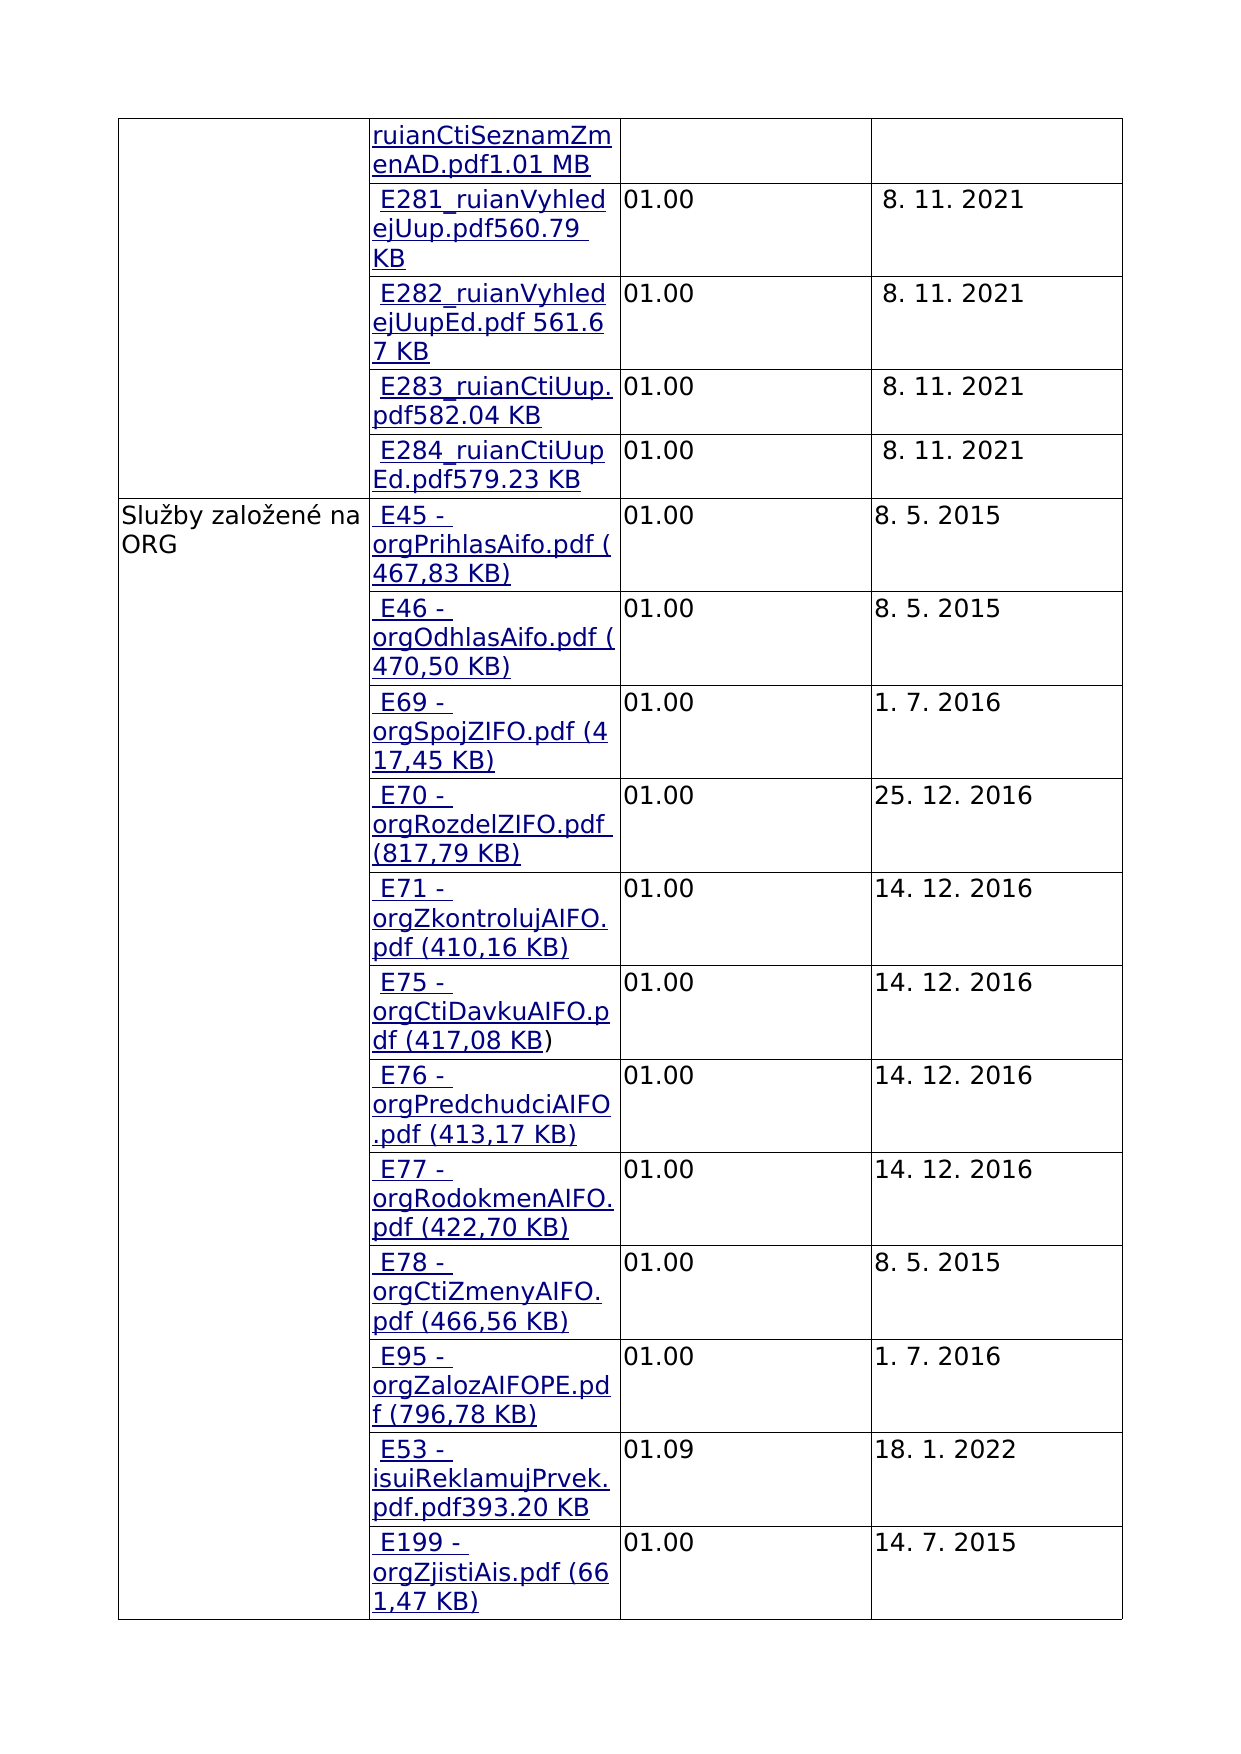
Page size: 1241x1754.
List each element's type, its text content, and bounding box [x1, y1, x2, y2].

table_cell E69 - orgSpojZIFO.pdf (417,45 KB) [370, 686, 620, 778]
table_cell 8. 11. 2021 [872, 277, 1122, 369]
table_cell 01.00 [621, 499, 871, 591]
table_cell E70 - orgRozdelZIFO.pdf (817,79 KB) [370, 779, 620, 872]
table_cell ruianCtiSeznamZmenAD.pdf1.01 MB [370, 119, 620, 182]
table_cell E77 - orgRodokmenAIFO.pdf (422,70 KB) [370, 1153, 620, 1245]
table_cell E284_ruianCtiUupEd.pdf579.23 KB [370, 435, 620, 498]
table_cell E199 - orgZjistiAis.pdf (661,47 KB) [370, 1527, 620, 1619]
table_cell 01.00 [621, 435, 871, 498]
table_cell 01.00 [621, 1246, 871, 1339]
table_cell 25. 12. 2016 [872, 779, 1122, 872]
table_cell 01.00 [621, 277, 871, 369]
table_cell 01.00 [621, 1153, 871, 1245]
table_cell 8. 5. 2015 [872, 592, 1122, 685]
table_cell 14. 12. 2016 [872, 1060, 1122, 1152]
table_cell E76 - orgPredchudciAIFO.pdf (413,17 KB) [370, 1060, 620, 1152]
table_cell Služby založené na ORG [119, 499, 369, 1619]
table_cell [621, 119, 871, 182]
table_cell 18. 1. 2022 [872, 1433, 1122, 1526]
table_cell 8. 5. 2015 [872, 499, 1122, 591]
table_cell E281_ruianVyhledejUup.pdf560.79 KB [370, 184, 620, 276]
table_cell E46 - orgOdhlasAifo.pdf (470,50 KB) [370, 592, 620, 685]
table_cell 14. 7. 2015 [872, 1527, 1122, 1619]
table_cell E71 - orgZkontrolujAIFO.pdf (410,16 KB) [370, 873, 620, 965]
table_cell 8. 11. 2021 [872, 435, 1122, 498]
table_cell 01.00 [621, 966, 871, 1058]
table_cell E53 - isuiReklamujPrvek.pdf.pdf393.20 KB [370, 1433, 620, 1526]
table_cell [872, 119, 1122, 182]
table_cell E75 - orgCtiDavkuAIFO.pdf (417,08 KB) [370, 966, 620, 1058]
table_cell 1. 7. 2016 [872, 1340, 1122, 1432]
table_cell 8. 11. 2021 [872, 370, 1122, 433]
table_cell [119, 119, 369, 498]
table_cell 01.00 [621, 686, 871, 778]
table_cell 01.00 [621, 779, 871, 872]
table_cell 01.00 [621, 1060, 871, 1152]
table_cell 1. 7. 2016 [872, 686, 1122, 778]
table_cell E95 - orgZalozAIFOPE.pdf (796,78 KB) [370, 1340, 620, 1432]
table_cell 01.00 [621, 1340, 871, 1432]
table_cell 14. 12. 2016 [872, 873, 1122, 965]
table_cell 8. 5. 2015 [872, 1246, 1122, 1339]
table_cell 01.00 [621, 873, 871, 965]
table_cell E78 - orgCtiZmenyAIFO.pdf (466,56 KB) [370, 1246, 620, 1339]
table_cell 14. 12. 2016 [872, 966, 1122, 1058]
table_cell 01.09 [621, 1433, 871, 1526]
table_cell E45 - orgPrihlasAifo.pdf (467,83 KB) [370, 499, 620, 591]
table_cell 14. 12. 2016 [872, 1153, 1122, 1245]
table_cell 01.00 [621, 592, 871, 685]
table_cell E282_ruianVyhledejUupEd.pdf 561.67 KB [370, 277, 620, 369]
table_cell 01.00 [621, 184, 871, 276]
table_cell E283_ruianCtiUup.pdf582.04 KB [370, 370, 620, 433]
table_cell 01.00 [621, 370, 871, 433]
table_cell 01.00 [621, 1527, 871, 1619]
table_cell 8. 11. 2021 [872, 184, 1122, 276]
